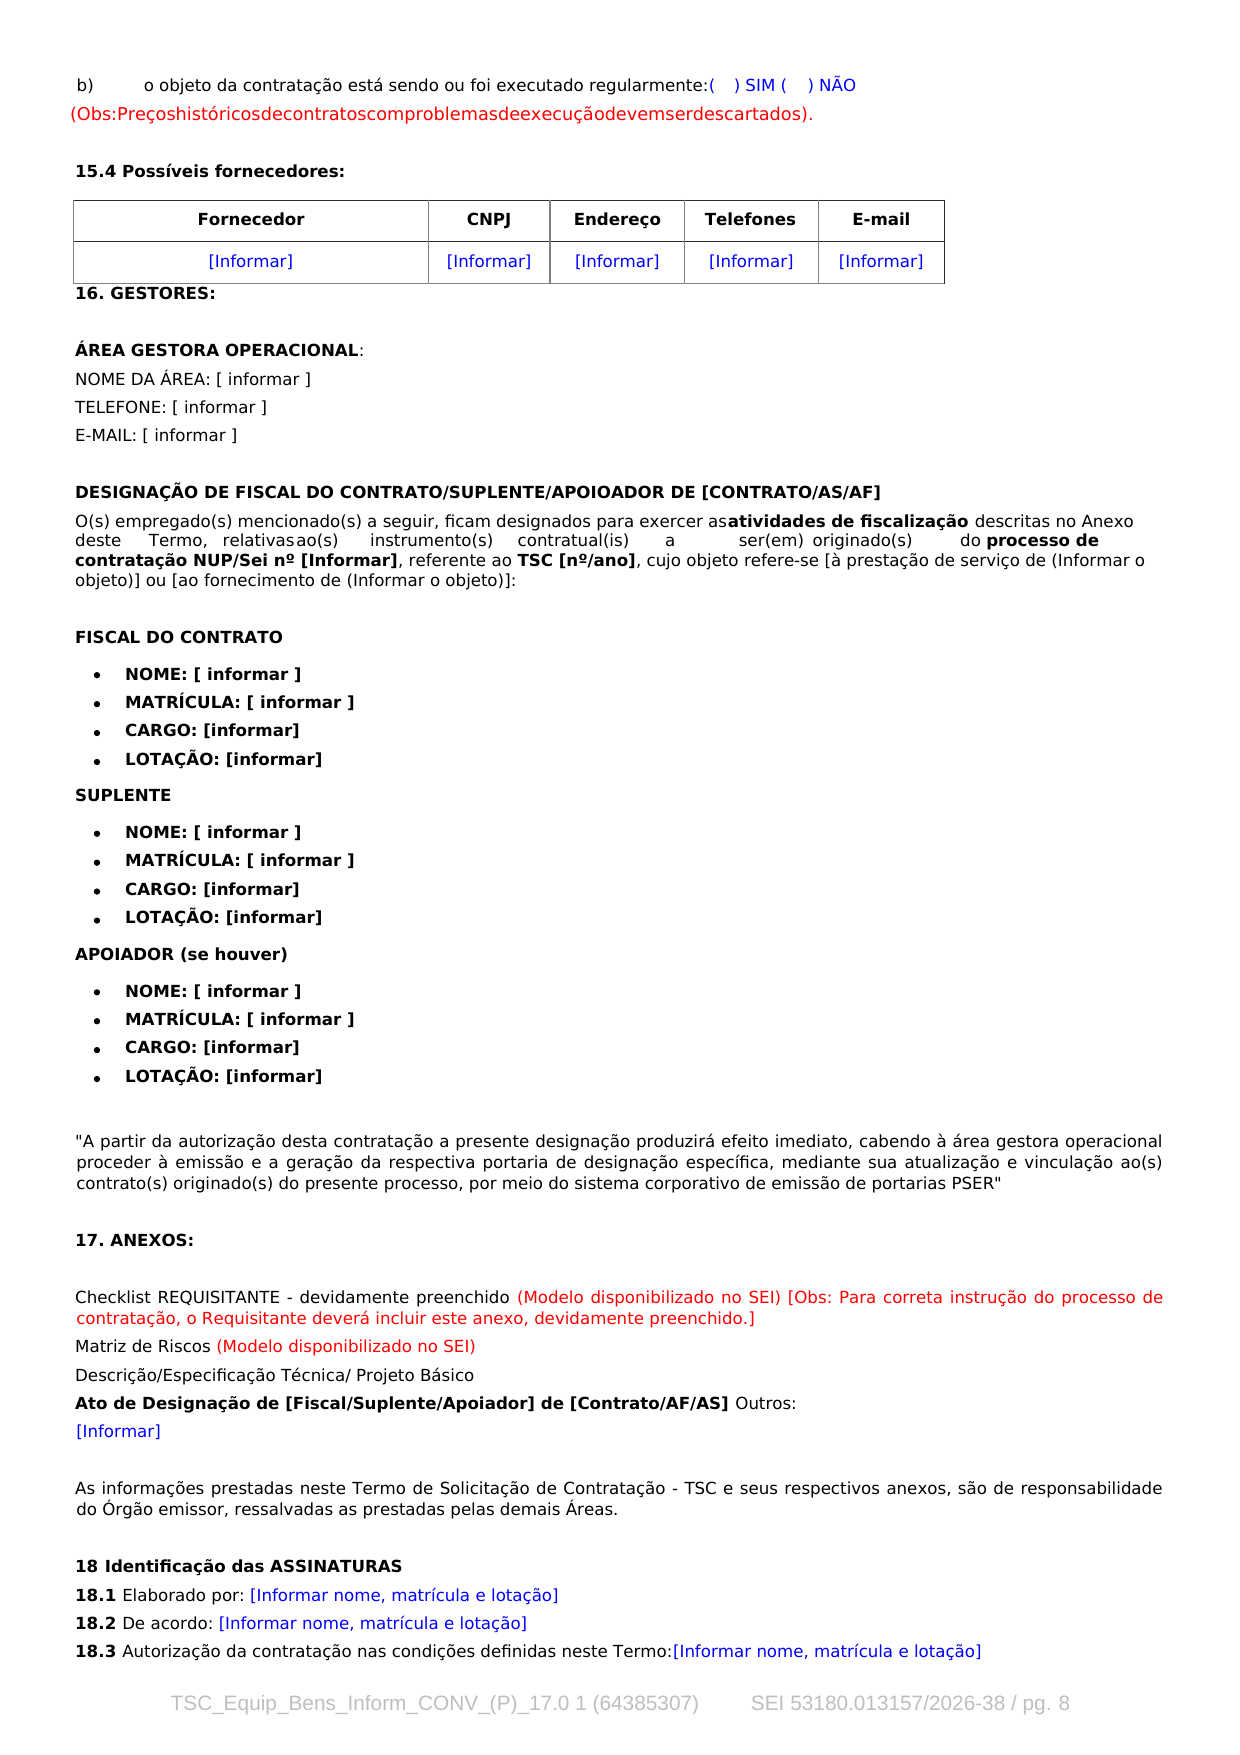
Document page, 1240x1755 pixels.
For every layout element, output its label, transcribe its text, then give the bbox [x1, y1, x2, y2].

table_cell [Informar] [429, 242, 549, 283]
text Matriz de Riscos (Modelo disponibilizado no SEI) [75, 1337, 1164, 1357]
table_cell [Informar] [551, 242, 684, 283]
table_cell [Informar] [819, 242, 944, 283]
text MATRÍCULA: [ informar ] [94, 1010, 1169, 1029]
table_header Endereço [551, 201, 684, 241]
text LOTAÇÃO: [informar] [94, 908, 1169, 927]
text O(s) empregado(s) mencionado(s) a seguir, ficam designados para exercer asatividades de fiscalização descritas no Anexo deste Termo, relativas ao(s) instrumento(s) contratual(is) a ser(em) originado(s) do processo de contratação NUP/Sei nº [Informar], referente ao TSC [nº/ano], cujo objeto refere-se [à prestação de serviço de (Informar o objeto)] ou [ao fornecimento de (Informar o objeto)]: [75, 512, 1169, 590]
table_header CNPJ [429, 201, 549, 241]
table_cell [Informar] [74, 242, 428, 283]
text CARGO: [informar] [94, 880, 1169, 899]
table_header Telefones [685, 201, 818, 241]
text 15.4 Possíveis fornecedores: [75, 162, 1169, 181]
list Elaborado por: [Informar nome, matrícula e lotação] [75, 1586, 1169, 1605]
text MATRÍCULA: [ informar ] [94, 693, 1169, 712]
text LOTAÇÃO: [informar] [94, 749, 1169, 769]
text ÁREA GESTORA OPERACIONAL: [75, 341, 1169, 361]
text 17. ANEXOS: [75, 1231, 1169, 1250]
text CARGO: [informar] [94, 721, 1169, 741]
text FISCAL DO CONTRATO [75, 628, 1169, 647]
table_header E-mail [819, 201, 944, 241]
text Checklist REQUISITANTE - devidamente preenchido (Modelo disponibilizado no SEI) [Obs: Para correta instrução do processo de contratação, o Requisitante deverá incluir este anexo, devidamente preenchido.] [75, 1288, 1164, 1328]
text As informações prestadas neste Termo de Solicitação de Contratação - TSC e seus respectivos anexos, são de responsabilidade do Órgão emissor, ressalvadas as prestadas pelas demais Áreas. [75, 1479, 1164, 1519]
text MATRÍCULA: [ informar ] [94, 851, 1169, 871]
text Ato de Designação de [Fiscal/Suplente/Apoiador] de [Contrato/AF/AS] Outros: [Informar] [75, 1394, 808, 1441]
list o objeto da contratação está sendo ou foi executado regularmente:( ) SIM ( ) NÃO (Obs:Preçoshistóricosdecontratoscomproblemasdeexecuçãodevemserdescartados). [70, 75, 1164, 124]
text 16. GESTORES: [75, 284, 1169, 303]
table_header Fornecedor [74, 201, 428, 241]
list De acordo: [Informar nome, matrícula e lotação] [75, 1614, 1169, 1633]
text NOME DA ÁREA: [ informar ] [75, 369, 1164, 389]
text SUPLENTE [75, 786, 1169, 806]
list Autorização da contratação nas condições definidas neste Termo:[Informar nome, matrícula e lotação] [75, 1642, 1169, 1662]
text NOME: [ informar ] [94, 823, 1169, 842]
list Identificação das ASSINATURAS [75, 1557, 1169, 1576]
text LOTAÇÃO: [informar] [94, 1067, 1169, 1086]
text DESIGNAÇÃO DE FISCAL DO CONTRATO/SUPLENTE/APOIOADOR DE [CONTRATO/AS/AF] [75, 483, 1169, 503]
text CARGO: [informar] [94, 1038, 1169, 1058]
text NOME: [ informar ] [94, 982, 1169, 1001]
text Descrição/Especificação Técnica/ Projeto Básico [75, 1366, 1164, 1385]
text "A partir da autorização desta contratação a presente designação produzirá efeito imediato, cabendo à área gestora operacional proceder à emissão e a geração da respectiva portaria de designação específica, mediante sua atualização e vinculação ao(s) contrato(s) originado(s) do presente processo, por meio do sistema corporativo de emissão de portarias PSER" [75, 1132, 1164, 1193]
text APOIADOR (se houver) [75, 945, 1169, 964]
text E-MAIL: [ informar ] [75, 426, 1164, 445]
text TELEFONE: [ informar ] [75, 398, 1164, 417]
table_cell [Informar] [685, 242, 818, 283]
text NOME: [ informar ] [94, 664, 1169, 684]
